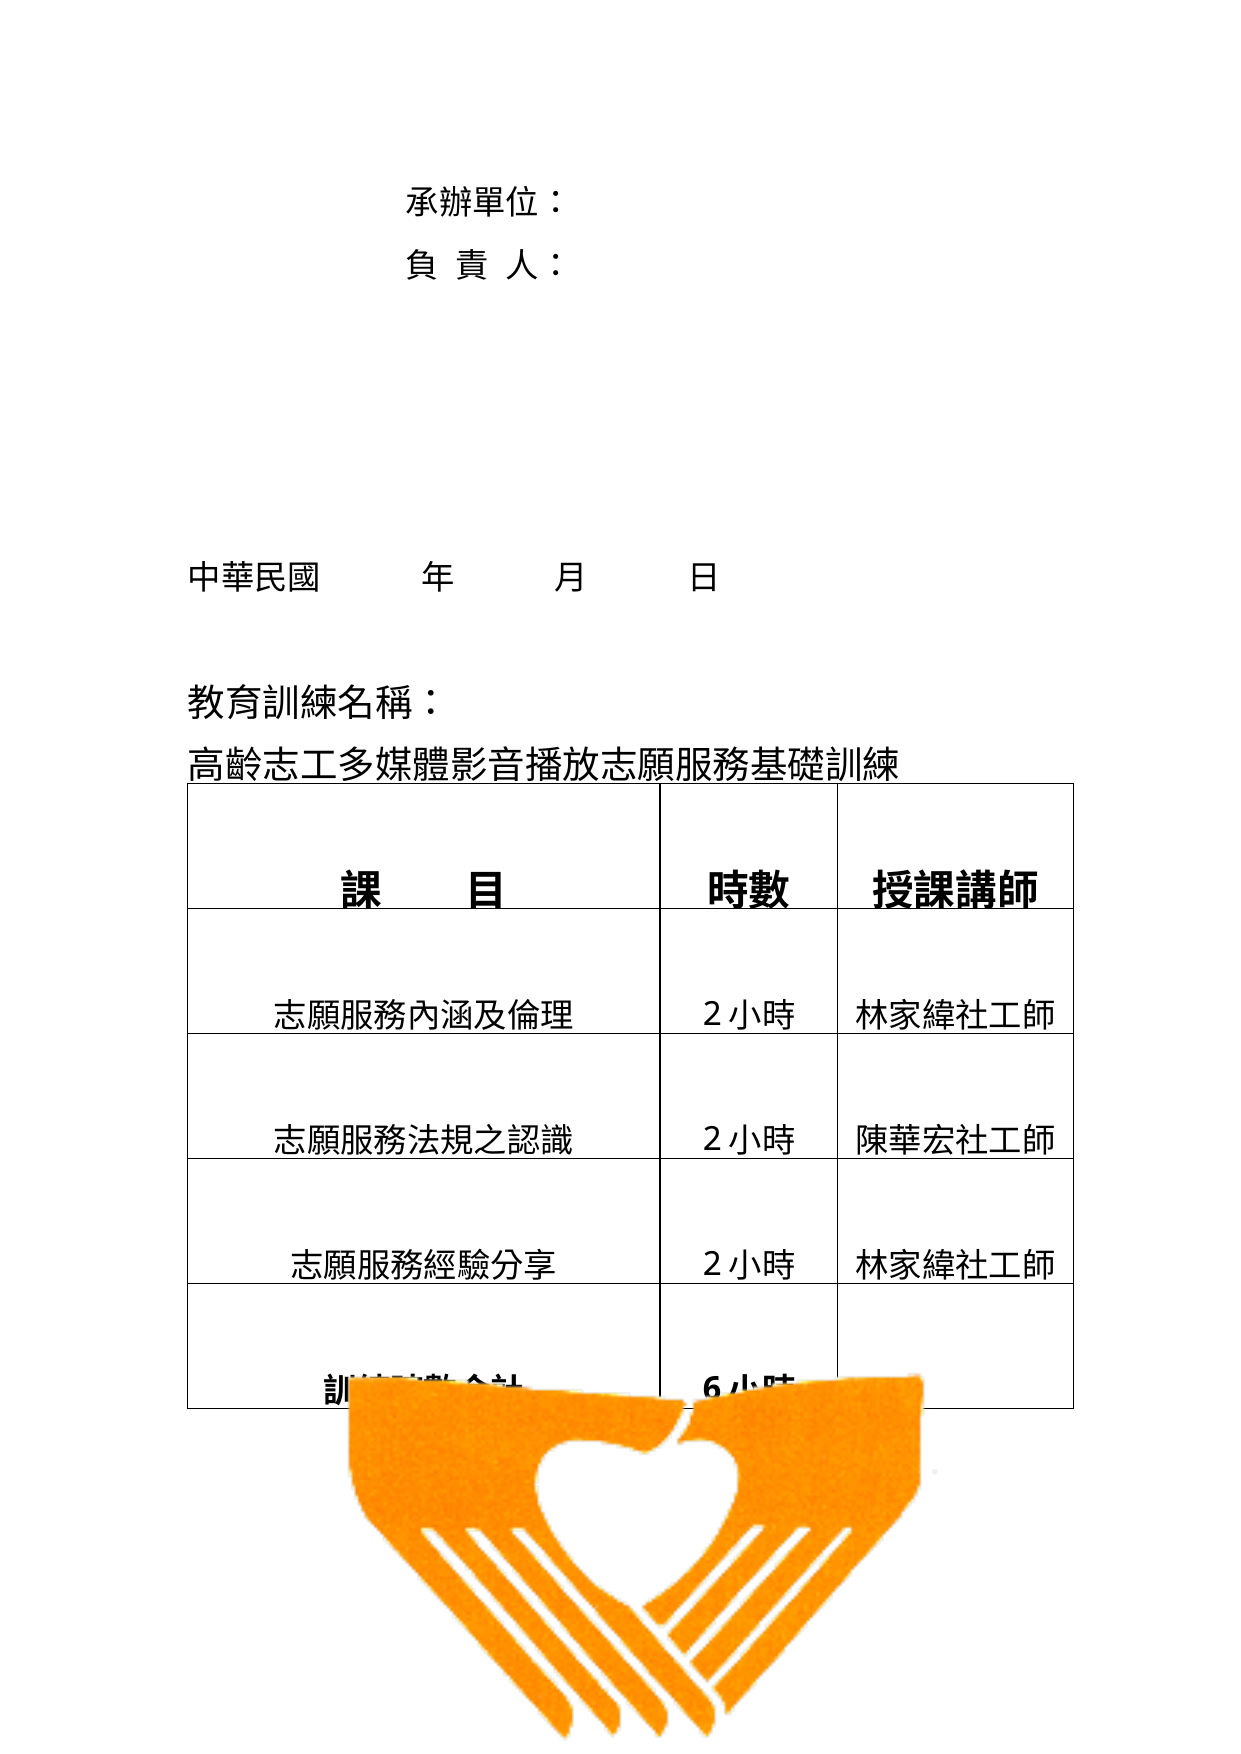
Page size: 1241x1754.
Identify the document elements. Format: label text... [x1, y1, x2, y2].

table_cell 2小時 [661, 1034, 837, 1158]
table_header 課 目 [188, 784, 659, 908]
table_header 授課講師 [838, 784, 1073, 908]
table_cell 志願服務內涵及倫理 [188, 909, 659, 1033]
table_header 時數 [661, 784, 837, 908]
table_cell 訓練時數合計 [188, 1284, 659, 1408]
text 負 責 人： [187, 221, 1053, 283]
table_cell 陳華宏社工師 [838, 1034, 1073, 1158]
text 教育訓練名稱： [187, 658, 1053, 721]
table_cell 志願服務法規之認識 [188, 1034, 659, 1158]
text 承辦單位： [187, 158, 1053, 221]
table_cell [838, 1284, 1073, 1408]
text 中華民國 年 月 日 [187, 533, 1053, 596]
text 高齡志工多媒體影音播放志願服務基礎訓練 [187, 721, 1053, 783]
table_cell 林家緯社工師 [838, 909, 1073, 1033]
table_cell 6小時 [661, 1284, 837, 1408]
table_cell 志願服務經驗分享 [188, 1159, 659, 1283]
table_cell 2小時 [661, 1159, 837, 1283]
table_cell 2小時 [661, 909, 837, 1033]
table_cell 林家緯社工師 [838, 1159, 1073, 1283]
